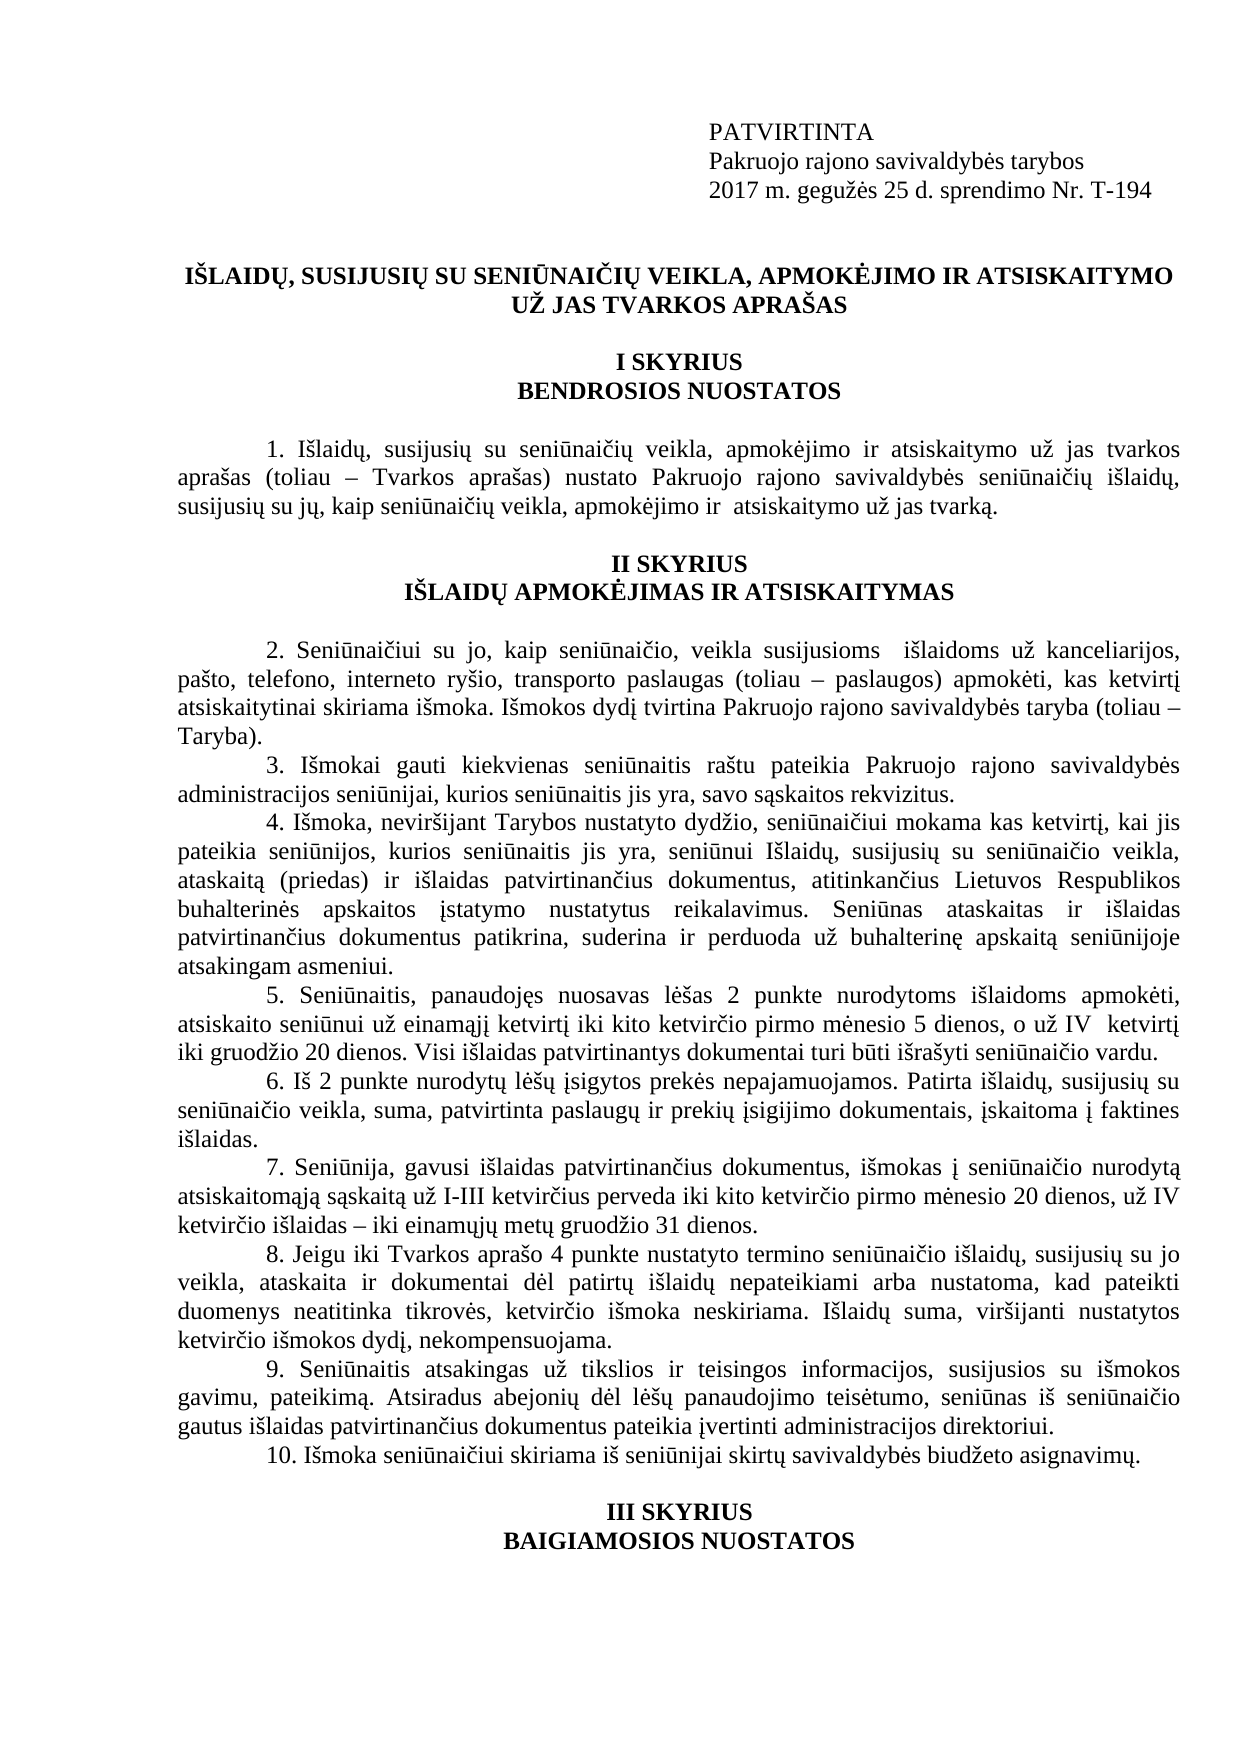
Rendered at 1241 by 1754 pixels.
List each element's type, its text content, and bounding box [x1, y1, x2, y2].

text 6. Iš 2 punkte nurodytų lėšų įsigytos prekės nepajamuojamos. Patirta išlaidų, susijusių su seniūnaičio veikla, suma, patvirtinta paslaugų ir prekių įsigijimo dokumentais, įskaitoma į faktines išlaidas. [177, 1066, 1181, 1152]
text Pakruojo rajono savivaldybės tarybos [177, 146, 1181, 175]
text 7. Seniūnija, gavusi išlaidas patvirtinančius dokumentus, išmokas į seniūnaičio nurodytą atsiskaitomąją sąskaitą už I-III ketvirčius perveda iki kito ketvirčio pirmo mėnesio 20 dienos, už IV ketvirčio išlaidas – iki einamųjų metų gruodžio 31 dienos. [177, 1152, 1181, 1239]
text IŠLAIDŲ APMOKĖJIMAS IR ATSISKAITYMAS [177, 577, 1181, 606]
text 8. Jeigu iki Tvarkos aprašo 4 punkte nustatyto termino seniūnaičio išlaidų, susijusių su jo veikla, ataskaita ir dokumentai dėl patirtų išlaidų nepateikiami arba nustatoma, kad pateikti duomenys neatitinka tikrovės, ketvirčio išmoka neskiriama. Išlaidų suma, viršijanti nustatytos ketvirčio išmokos dydį, nekompensuojama. [177, 1239, 1181, 1354]
text II SKYRIUS [177, 549, 1181, 577]
text I SKYRIUS [177, 347, 1181, 376]
text 9. Seniūnaitis atsakingas už tikslios ir teisingos informacijos, susijusios su išmokos gavimu, pateikimą. Atsiradus abejonių dėl lėšų panaudojimo teisėtumo, seniūnas iš seniūnaičio gautus išlaidas patvirtinančius dokumentus pateikia įvertinti administracijos direktoriui. [177, 1354, 1181, 1440]
text 5. Seniūnaitis, panaudojęs nuosavas lėšas 2 punkte nurodytoms išlaidoms apmokėti, atsiskaito seniūnui už einamąjį ketvirtį iki kito ketvirčio pirmo mėnesio 5 dienos, o už IV ketvirtį iki gruodžio 20 dienos. Visi išlaidas patvirtinantys dokumentai turi būti išrašyti seniūnaičio vardu. [177, 980, 1181, 1066]
text PATVIRTINTA [177, 117, 1181, 146]
text 2. Seniūnaičiui su jo, kaip seniūnaičio, veikla susijusioms išlaidoms už kanceliarijos, pašto, telefono, interneto ryšio, transporto paslaugas (toliau – paslaugos) apmokėti, kas ketvirtį atsiskaitytinai skiriama išmoka. Išmokos dydį tvirtina Pakruojo rajono savivaldybės taryba (toliau – Taryba). [177, 635, 1181, 750]
text 1. Išlaidų, susijusių su seniūnaičių veikla, apmokėjimo ir atsiskaitymo už jas tvarkos aprašas (toliau – Tvarkos aprašas) nustato Pakruojo rajono savivaldybės seniūnaičių išlaidų, susijusių su jų, kaip seniūnaičių veikla, apmokėjimo ir atsiskaitymo už jas tvarką. [177, 434, 1181, 520]
text III SKYRIUS [177, 1497, 1181, 1526]
text 10. Išmoka seniūnaičiui skiriama iš seniūnijai skirtų savivaldybės biudžeto asignavimų. [177, 1440, 1181, 1469]
text 2017 m. gegužės 25 d. sprendimo Nr. T-194 [177, 175, 1181, 204]
text 3. Išmokai gauti kiekvienas seniūnaitis raštu pateikia Pakruojo rajono savivaldybės administracijos seniūnijai, kurios seniūnaitis jis yra, savo sąskaitos rekvizitus. [177, 750, 1181, 807]
text BAIGIAMOSIOS NUOSTATOS [177, 1526, 1181, 1555]
text 4. Išmoka, neviršijant Tarybos nustatyto dydžio, seniūnaičiui mokama kas ketvirtį, kai jis pateikia seniūnijos, kurios seniūnaitis jis yra, seniūnui Išlaidų, susijusių su seniūnaičio veikla, ataskaitą (priedas) ir išlaidas patvirtinančius dokumentus, atitinkančius Lietuvos Respublikos buhalterinės apskaitos įstatymo nustatytus reikalavimus. Seniūnas ataskaitas ir išlaidas patvirtinančius dokumentus patikrina, suderina ir perduoda už buhalterinę apskaitą seniūnijoje atsakingam asmeniui. [177, 807, 1181, 980]
text BENDROSIOS NUOSTATOS [177, 376, 1181, 405]
text IŠLAIDŲ, SUSIJUSIŲ SU SENIŪNAIČIŲ VEIKLA, APMOKĖJIMO IR ATSISKAITYMO UŽ JAS TVARKOS APRAŠAS [177, 261, 1181, 319]
